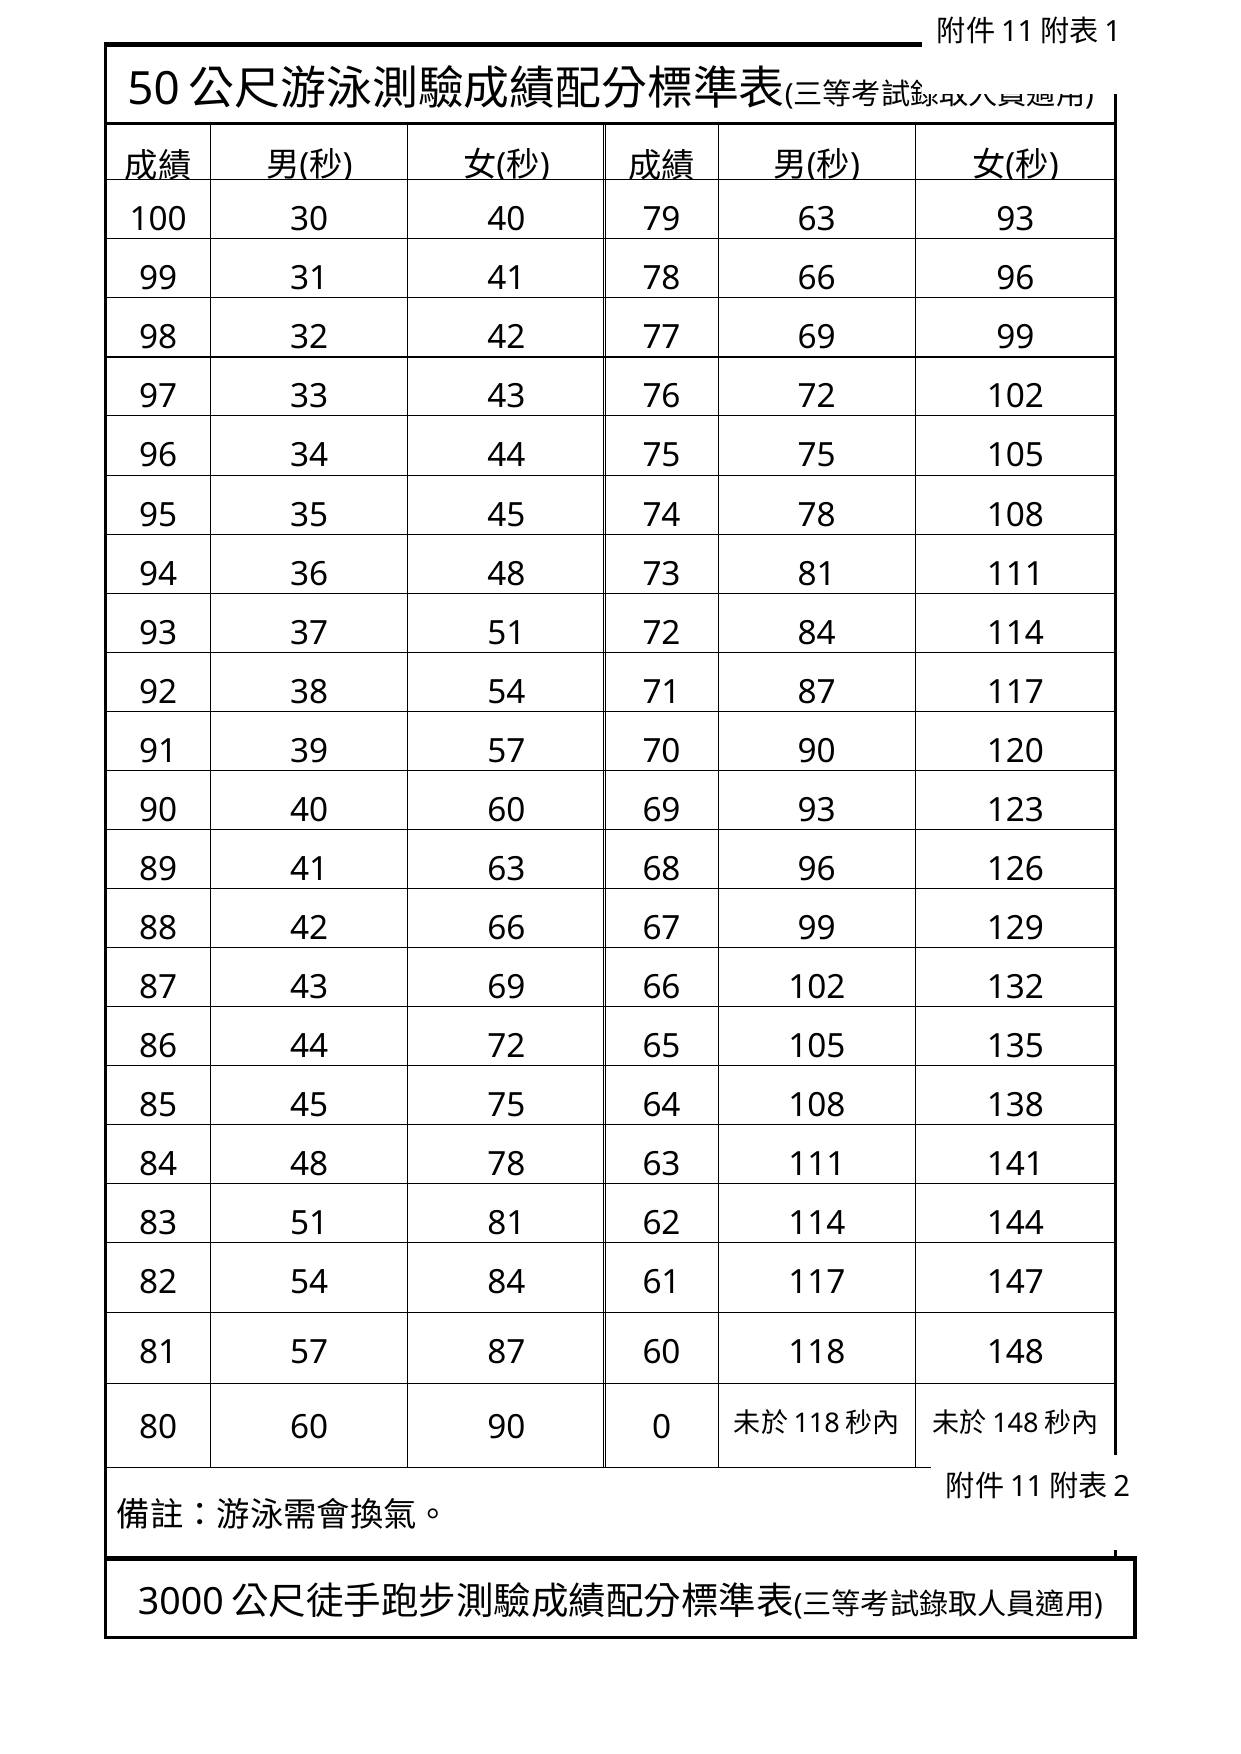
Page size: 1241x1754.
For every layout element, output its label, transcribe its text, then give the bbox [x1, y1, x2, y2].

table_cell 132 [916, 948, 1114, 1006]
table_cell 76 [606, 358, 718, 415]
table_cell 0 [606, 1384, 718, 1467]
table_cell 成績 [606, 125, 718, 179]
table_cell 54 [408, 653, 603, 711]
table_cell 未於118秒內游完全程 [719, 1384, 915, 1467]
table_cell 36 [211, 535, 407, 593]
table_cell 67 [606, 889, 718, 947]
table_cell [1117, 1383, 1135, 1455]
table_cell 60 [211, 1384, 407, 1467]
table_cell 98 [107, 298, 210, 356]
table_cell 129 [916, 889, 1114, 947]
table_cell 90 [408, 1384, 603, 1467]
table_cell 48 [211, 1125, 407, 1183]
table_cell 3000公尺徒手跑步測驗成績配分標準表(三等考試錄取人員適用) [107, 1561, 1133, 1636]
table_cell 30 [211, 180, 407, 238]
table_cell 96 [916, 239, 1114, 297]
table_cell 141 [916, 1125, 1114, 1183]
table_cell [1117, 770, 1135, 829]
table_cell 72 [408, 1007, 603, 1065]
table_cell 66 [606, 948, 718, 1006]
table_cell 80 [107, 1384, 210, 1467]
table_cell 111 [719, 1125, 915, 1183]
table_cell 87 [107, 948, 210, 1006]
table_cell 66 [719, 239, 915, 297]
table_cell 108 [916, 476, 1114, 533]
table_cell [1117, 122, 1135, 179]
table_cell 93 [107, 594, 210, 652]
table_cell [1117, 1242, 1135, 1312]
table_cell 女(秒) [408, 125, 603, 179]
table_cell 99 [719, 889, 915, 947]
table_cell 117 [719, 1243, 915, 1312]
table_cell 81 [719, 535, 915, 593]
table_cell [1117, 238, 1135, 297]
table_cell 99 [916, 298, 1114, 356]
table_cell 90 [719, 712, 915, 770]
table_cell 77 [606, 298, 718, 356]
table_cell [1117, 534, 1135, 593]
table_cell 54 [211, 1243, 407, 1312]
table_cell 93 [916, 180, 1114, 238]
table_cell 87 [408, 1313, 603, 1382]
table_cell 72 [606, 594, 718, 652]
table_cell [1117, 1065, 1135, 1124]
table_cell [1117, 593, 1135, 652]
table_cell 備註：游泳需會換氣。 [107, 1468, 1114, 1556]
table_cell 34 [211, 416, 407, 474]
table_cell [1117, 829, 1135, 888]
table_cell 61 [606, 1243, 718, 1312]
table_cell 42 [211, 889, 407, 947]
table_cell 42 [408, 298, 603, 356]
table_cell 69 [719, 298, 915, 356]
table_cell 未於148秒內游完全程 [916, 1384, 1114, 1467]
table_cell [1117, 1312, 1135, 1382]
table_cell 111 [916, 535, 1114, 593]
table_cell 63 [719, 180, 915, 238]
table_cell [1117, 415, 1135, 474]
table_cell 88 [107, 889, 210, 947]
table_cell 40 [408, 180, 603, 238]
table_cell 57 [408, 712, 603, 770]
table_cell [1117, 179, 1135, 238]
table_cell 87 [719, 653, 915, 711]
table_cell [1117, 947, 1135, 1006]
table_cell 3000公尺徒手跑步測驗成績配分標準表(三等考試錄取人員適用) [931, 1455, 1202, 1550]
table_cell [1117, 1183, 1135, 1242]
table_cell 84 [719, 594, 915, 652]
table_cell 84 [107, 1125, 210, 1183]
table_cell 37 [211, 594, 407, 652]
table_cell 90 [107, 771, 210, 829]
table_cell 65 [606, 1007, 718, 1065]
table_header [1117, 94, 1135, 122]
table_cell 75 [606, 416, 718, 474]
table_cell [1117, 888, 1135, 947]
table_cell [1117, 475, 1135, 533]
table_cell [1117, 1124, 1135, 1183]
table_cell 43 [408, 358, 603, 415]
table_cell 60 [606, 1313, 718, 1382]
table_cell 33 [211, 358, 407, 415]
table_cell 105 [719, 1007, 915, 1065]
table_cell [1117, 1006, 1135, 1065]
table_cell 32 [211, 298, 407, 356]
table_cell 97 [107, 358, 210, 415]
table_cell 94 [107, 535, 210, 593]
table_cell 45 [211, 1066, 407, 1124]
table_cell 84 [408, 1243, 603, 1312]
table_cell 120 [916, 712, 1114, 770]
table_cell 男(秒) [719, 125, 915, 179]
table_cell 63 [408, 830, 603, 888]
table_cell 66 [408, 889, 603, 947]
table_cell 60 [408, 771, 603, 829]
table_cell 女(秒) [916, 125, 1114, 179]
table_cell 75 [408, 1066, 603, 1124]
table_cell 138 [916, 1066, 1114, 1124]
table_cell 82 [107, 1243, 210, 1312]
table_cell 31 [211, 239, 407, 297]
table_cell 123 [916, 771, 1114, 829]
table_cell 75 [719, 416, 915, 474]
table_cell 96 [107, 416, 210, 474]
table_cell 147 [916, 1243, 1114, 1312]
table_cell 45 [408, 476, 603, 533]
table_cell 135 [916, 1007, 1114, 1065]
table_cell 40 [211, 771, 407, 829]
table_cell 144 [916, 1184, 1114, 1242]
table_cell 148 [916, 1313, 1114, 1382]
table_cell [1117, 711, 1135, 770]
table_cell 89 [107, 830, 210, 888]
table_cell 92 [107, 653, 210, 711]
table_cell 48 [408, 535, 603, 593]
table_cell 102 [916, 358, 1114, 415]
table_cell 74 [606, 476, 718, 533]
table_cell 83 [107, 1184, 210, 1242]
table_cell 成績 [107, 125, 210, 179]
table_cell 男(秒) [211, 125, 407, 179]
table_cell 126 [916, 830, 1114, 888]
table_cell [1117, 1550, 1135, 1556]
table_cell 72 [719, 358, 915, 415]
table_cell 63 [606, 1125, 718, 1183]
table_cell 57 [211, 1313, 407, 1382]
table_cell 79 [606, 180, 718, 238]
table_cell 95 [107, 476, 210, 533]
table_cell 105 [916, 416, 1114, 474]
table_cell 86 [107, 1007, 210, 1065]
table_cell 91 [107, 712, 210, 770]
table_cell 99 [107, 239, 210, 297]
table_cell 44 [211, 1007, 407, 1065]
table_cell 44 [408, 416, 603, 474]
table_cell 70 [606, 712, 718, 770]
table_cell 117 [916, 653, 1114, 711]
table_cell 71 [606, 653, 718, 711]
table_cell 93 [719, 771, 915, 829]
table_cell 96 [719, 830, 915, 888]
table_cell 78 [606, 239, 718, 297]
table_cell 41 [408, 239, 603, 297]
table_cell [1117, 652, 1135, 711]
table_header 50公尺游泳測驗成績配分標準表(三等考試錄取人員適用) [107, 0, 1213, 122]
table_cell 38 [211, 653, 407, 711]
table_cell 78 [408, 1125, 603, 1183]
table_cell 69 [408, 948, 603, 1006]
table_cell 62 [606, 1184, 718, 1242]
table_cell 114 [916, 594, 1114, 652]
table_cell [1117, 297, 1135, 356]
table_cell 100 [107, 180, 210, 238]
table_cell 118 [719, 1313, 915, 1382]
table_cell 68 [606, 830, 718, 888]
table_cell 81 [408, 1184, 603, 1242]
table_cell 51 [211, 1184, 407, 1242]
table_cell 41 [211, 830, 407, 888]
table_cell 39 [211, 712, 407, 770]
table_cell 114 [719, 1184, 915, 1242]
table_cell 81 [107, 1313, 210, 1382]
table_cell 64 [606, 1066, 718, 1124]
table_cell 108 [719, 1066, 915, 1124]
table_cell 35 [211, 476, 407, 533]
table_cell 51 [408, 594, 603, 652]
table_cell [1117, 356, 1135, 415]
table_cell 43 [211, 948, 407, 1006]
table_cell 102 [719, 948, 915, 1006]
table_cell 85 [107, 1066, 210, 1124]
table_cell 78 [719, 476, 915, 533]
table_cell 69 [606, 771, 718, 829]
table_cell 73 [606, 535, 718, 593]
